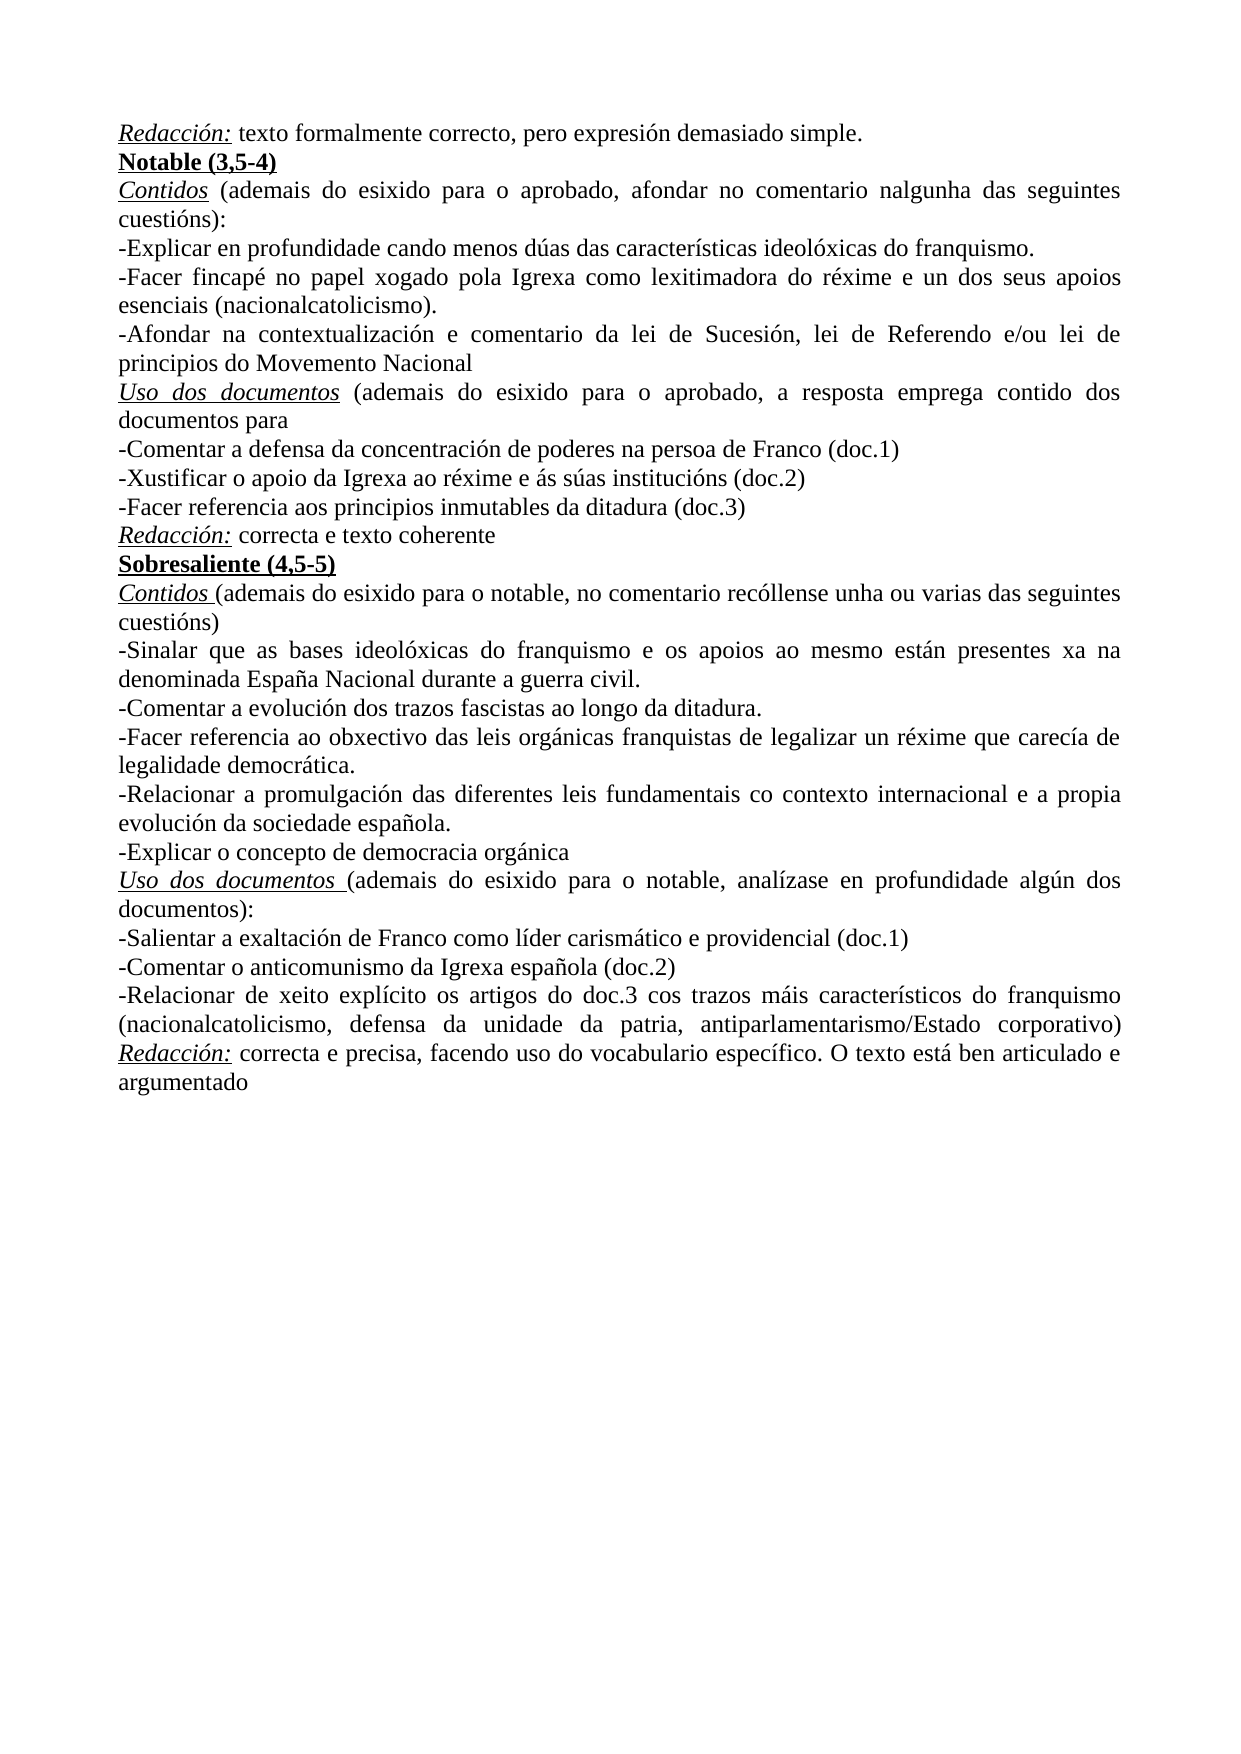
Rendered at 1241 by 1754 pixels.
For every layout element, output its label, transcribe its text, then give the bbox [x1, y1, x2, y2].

text -Relacionar a promulgación das diferentes leis fundamentais co contexto internacional e a propia evolución da sociedade española. [118, 779, 1122, 837]
text Uso dos documentos (ademais do esixido para o aprobado, a resposta emprega contido dos documentos para [118, 377, 1122, 434]
text Contidos (ademais do esixido para o notable, no comentario recóllense unha ou varias das seguintes cuestións) [118, 578, 1122, 636]
text -Facer referencia ao obxectivo das leis orgánicas franquistas de legalizar un réxime que carecía de legalidade democrática. [118, 722, 1122, 779]
text -Xustificar o apoio da Igrexa ao réxime e ás súas institucións (doc.2) [118, 463, 1122, 492]
text -Salientar a exaltación de Franco como líder carismático e providencial (doc.1) [118, 923, 1122, 952]
text -Facer fincapé no papel xogado pola Igrexa como lexitimadora do réxime e un dos seus apoios esenciais (nacionalcatolicismo). [118, 262, 1122, 319]
text Redacción: texto formalmente correcto, pero expresión demasiado simple. [118, 118, 1122, 147]
text Sobresaliente (4,5-5) [118, 549, 1122, 578]
text -Relacionar de xeito explícito os artigos do doc.3 cos trazos máis característicos do franquismo (nacionalcatolicismo, defensa da unidade da patria, antiparlamentarismo/Estado corporativo) Redacción: correcta e precisa, facendo uso do vocabulario específico. O texto está ben articulado e argumentado [118, 981, 1122, 1096]
text Contidos (ademais do esixido para o aprobado, afondar no comentario nalgunha das seguintes cuestións): [118, 176, 1122, 233]
text -Comentar a defensa da concentración de poderes na persoa de Franco (doc.1) [118, 434, 1122, 463]
text Notable (3,5-4) [118, 147, 1122, 176]
text -Explicar o concepto de democracia orgánica [118, 837, 1122, 866]
text -Comentar o anticomunismo da Igrexa española (doc.2) [118, 952, 1122, 981]
text Redacción: correcta e texto coherente [118, 521, 1122, 549]
text -Comentar a evolución dos trazos fascistas ao longo da ditadura. [118, 693, 1122, 722]
text Uso dos documentos (ademais do esixido para o notable, analízase en profundidade algún dos documentos): [118, 866, 1122, 923]
text -Explicar en profundidade cando menos dúas das características ideolóxicas do franquismo. [118, 233, 1122, 262]
text -Afondar na contextualización e comentario da lei de Sucesión, lei de Referendo e/ou lei de principios do Movemento Nacional [118, 319, 1122, 377]
text -Sinalar que as bases ideolóxicas do franquismo e os apoios ao mesmo están presentes xa na denominada España Nacional durante a guerra civil. [118, 636, 1122, 693]
text -Facer referencia aos principios inmutables da ditadura (doc.3) [118, 492, 1122, 521]
